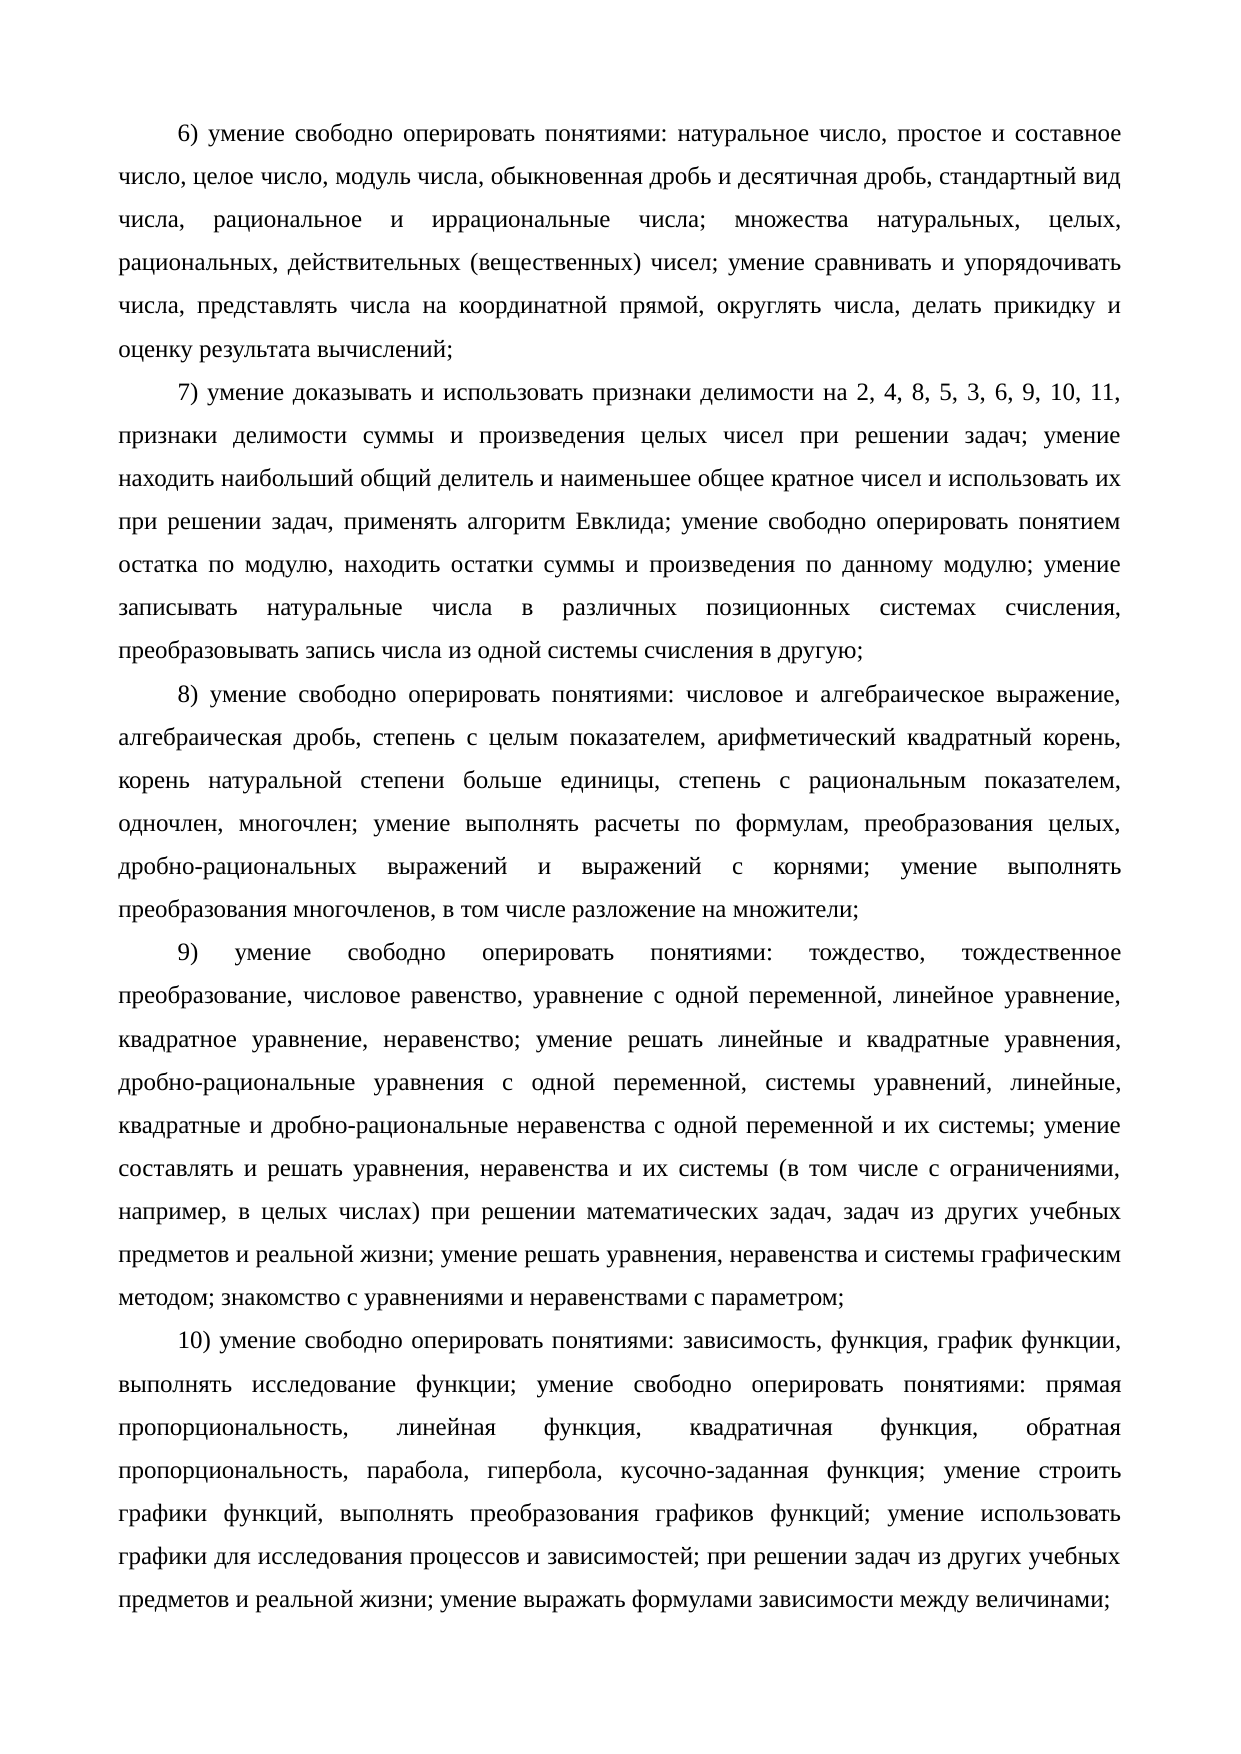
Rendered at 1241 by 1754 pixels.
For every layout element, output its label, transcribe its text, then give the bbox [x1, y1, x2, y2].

text 6) умение свободно оперировать понятиями: натуральное число, простое и составное число, целое число, модуль числа, обыкновенная дробь и десятичная дробь, стандартный вид числа, рациональное и иррациональные числа; множества натуральных, целых, рациональных, действительных (вещественных) чисел; умение сравнивать и упорядочивать числа, представлять числа на координатной прямой, округлять числа, делать прикидку и оценку результата вычислений; [118, 118, 1122, 362]
text 9) умение свободно оперировать понятиями: тождество, тождественное преобразование, числовое равенство, уравнение с одной переменной, линейное уравнение, квадратное уравнение, неравенство; умение решать линейные и квадратные уравнения, дробно-рациональные уравнения с одной переменной, системы уравнений, линейные, квадратные и дробно-рациональные неравенства с одной переменной и их системы; умение составлять и решать уравнения, неравенства и их системы (в том числе с ограничениями, например, в целых числах) при решении математических задач, задач из других учебных предметов и реальной жизни; умение решать уравнения, неравенства и системы графическим методом; знакомство с уравнениями и неравенствами с параметром; [118, 937, 1122, 1311]
text 8) умение свободно оперировать понятиями: числовое и алгебраическое выражение, алгебраическая дробь, степень с целым показателем, арифметический квадратный корень, корень натуральной степени больше единицы, степень с рациональным показателем, одночлен, многочлен; умение выполнять расчеты по формулам, преобразования целых, дробно-рациональных выражений и выражений с корнями; умение выполнять преобразования многочленов, в том числе разложение на множители; [118, 679, 1122, 923]
text 10) умение свободно оперировать понятиями: зависимость, функция, график функции, выполнять исследование функции; умение свободно оперировать понятиями: прямая пропорциональность, линейная функция, квадратичная функция, обратная пропорциональность, парабола, гипербола, кусочно-заданная функция; умение строить графики функций, выполнять преобразования графиков функций; умение использовать графики для исследования процессов и зависимостей; при решении задач из других учебных предметов и реальной жизни; умение выражать формулами зависимости между величинами; [118, 1326, 1122, 1613]
text 7) умение доказывать и использовать признаки делимости на 2, 4, 8, 5, 3, 6, 9, 10, 11, признаки делимости суммы и произведения целых чисел при решении задач; умение находить наибольший общий делитель и наименьшее общее кратное чисел и использовать их при решении задач, применять алгоритм Евклида; умение свободно оперировать понятием остатка по модулю, находить остатки суммы и произведения по данному модулю; умение записывать натуральные числа в различных позиционных системах счисления, преобразовывать запись числа из одной системы счисления в другую; [118, 377, 1122, 664]
